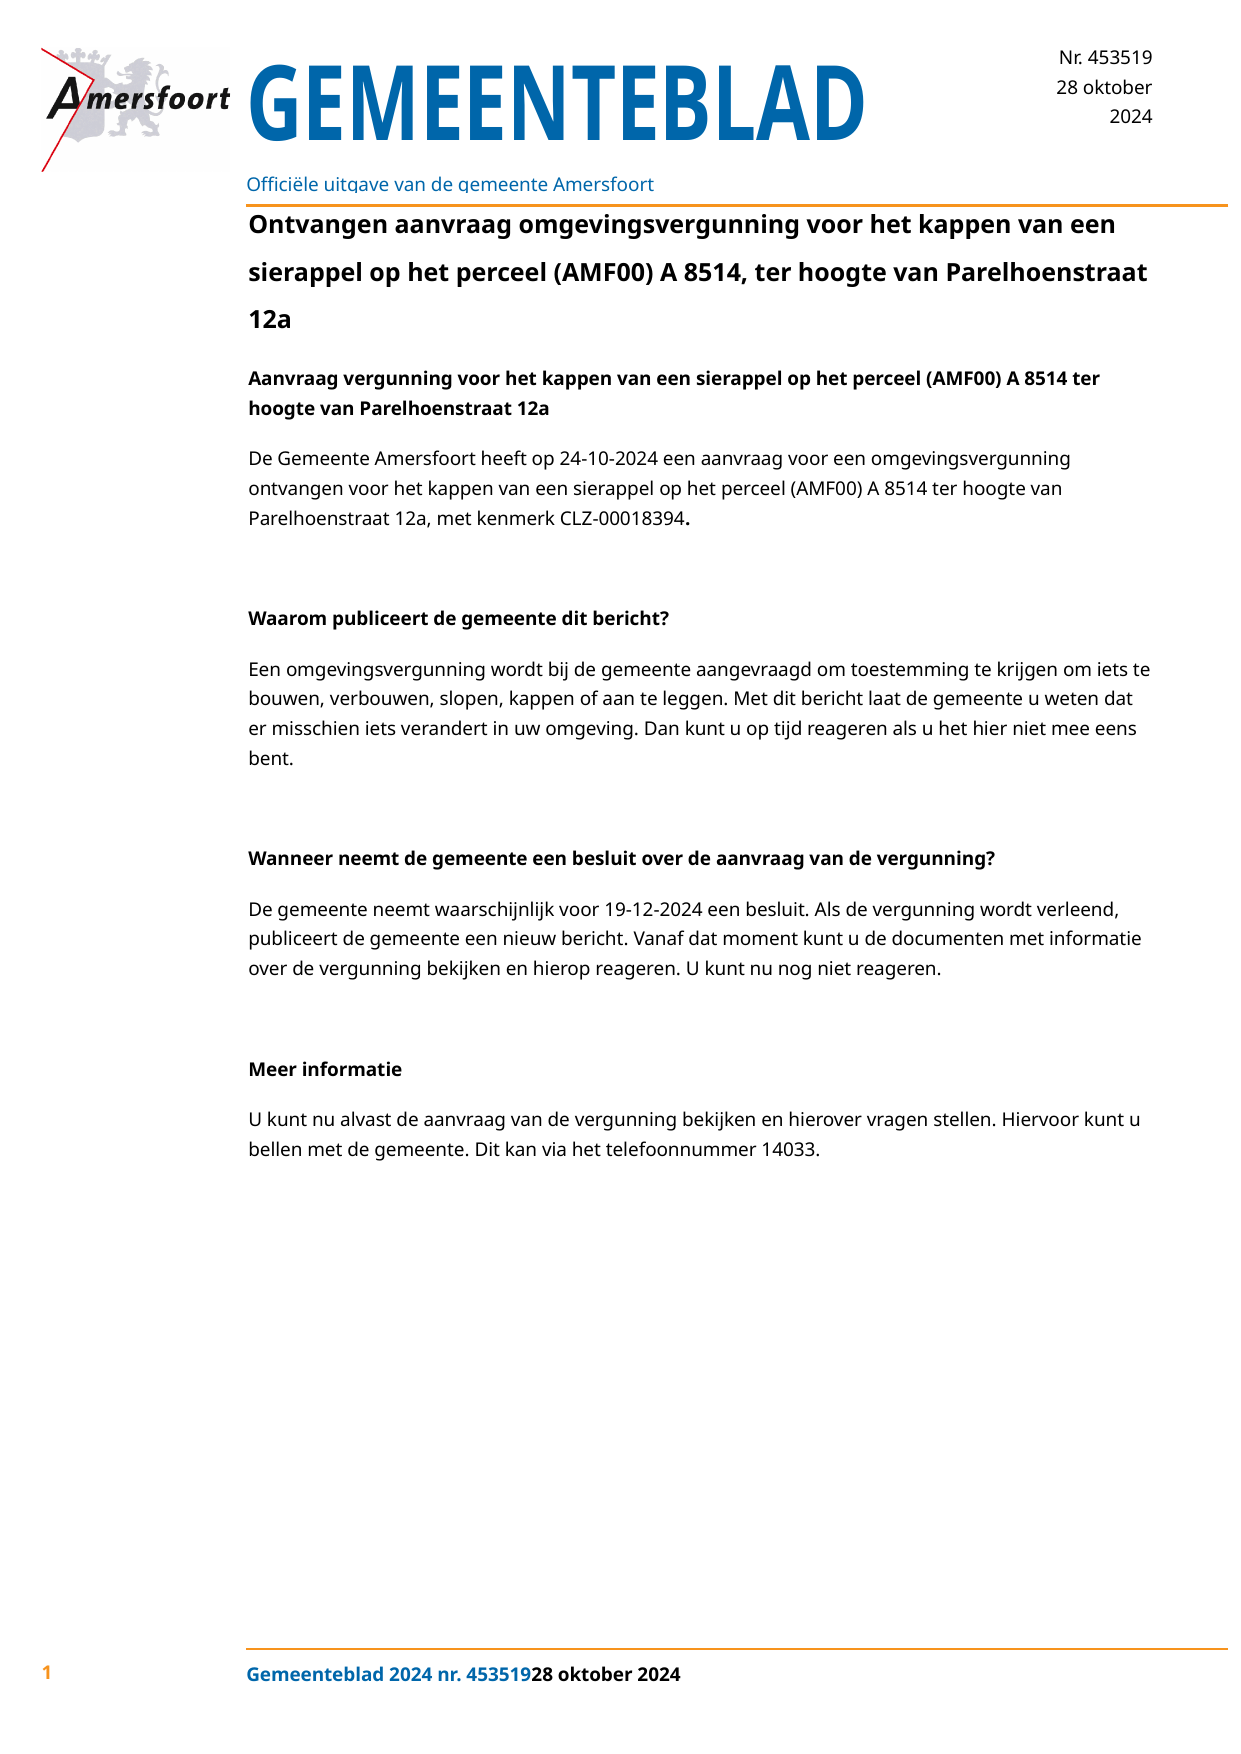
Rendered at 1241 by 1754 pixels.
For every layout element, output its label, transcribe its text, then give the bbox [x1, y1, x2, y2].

text Meer informatie [248, 1056, 1152, 1082]
text Waarom publiceert de gemeente dit bericht? [248, 606, 1152, 631]
picture [41, 47, 231, 172]
text Aanvraag vergunning voor het kappen van een sierappel op het perceel (AMF00) A 8514 ter hoogte van Parelhoenstraat 12a [248, 366, 1152, 421]
text Een omgevingsvergunning wordt bij de gemeente aangevraagd om toestemming te krijgen om iets te bouwen, verbouwen, slopen, kappen of aan te leggen. Met dit bericht laat de gemeente u weten dat er misschien iets verandert in uw omgeving. Dan kunt u op tijd reageren als u het hier niet mee eens bent. [248, 656, 1152, 770]
text De Gemeente Amersfoort heeft op 24-10-2024 een aanvraag voor een omgevingsvergunning ontvangen voor het kappen van een sierappel op het perceel (AMF00) A 8514 ter hoogte van Parelhoenstraat 12a, met kenmerk CLZ-00018394. [248, 446, 1152, 530]
text Wanneer neemt de gemeente een besluit over de aanvraag van de vergunning? [248, 846, 1152, 871]
text Ontvangen aanvraag omgevingsvergunning voor het kappen van een sierappel op het perceel (AMF00) A 8514, ter hoogte van Parelhoenstraat 12a [248, 207, 1152, 336]
text U kunt nu alvast de aanvraag van de vergunning bekijken en hierover vragen stellen. Hiervoor kunt u bellen met de gemeente. Dit kan via het telefoonnummer 14033. [248, 1106, 1152, 1162]
text De gemeente neemt waarschijnlijk voor 19-12-2024 een besluit. Als de vergunning wordt verleend, publiceert de gemeente een nieuw bericht. Vanaf dat moment kunt u de documenten met informatie over de vergunning bekijken en hierop reageren. U kunt nu nog niet reageren. [248, 896, 1152, 981]
